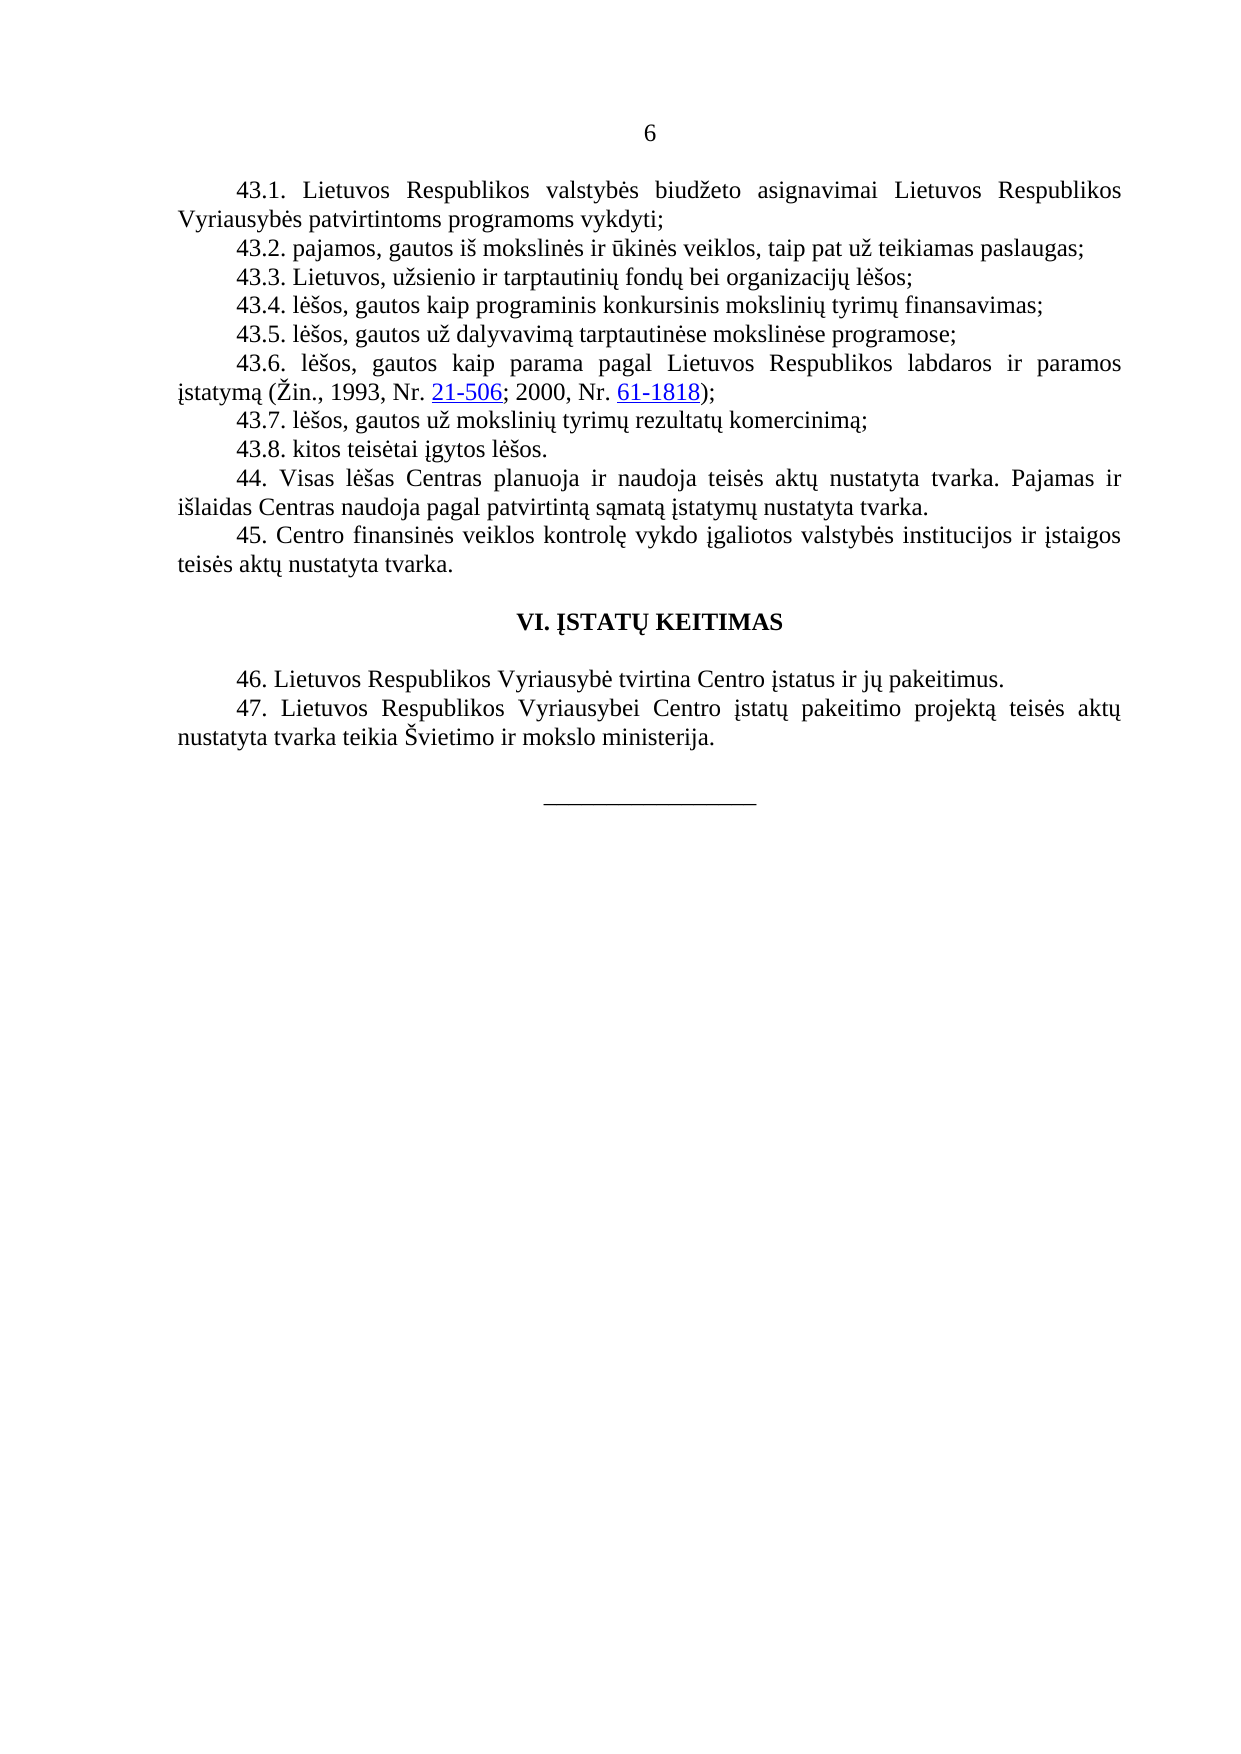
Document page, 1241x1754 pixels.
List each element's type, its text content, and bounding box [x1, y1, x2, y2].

text 44. Visas lėšas Centras planuoja ir naudoja teisės aktų nustatyta tvarka. Pajamas ir išlaidas Centras naudoja pagal patvirtintą sąmatą įstatymų nustatyta tvarka. [177, 463, 1122, 521]
text 43.2. pajamos, gautos iš mokslinės ir ūkinės veiklos, taip pat už teikiamas paslaugas; [177, 233, 1122, 262]
text 43.4. lėšos, gautos kaip programinis konkursinis mokslinių tyrimų finansavimas; [177, 291, 1122, 319]
text 47. Lietuvos Respublikos Vyriausybei Centro įstatų pakeitimo projektą teisės aktų nustatyta tvarka teikia Švietimo ir mokslo ministerija. [177, 693, 1122, 751]
text 43.6. lėšos, gautos kaip parama pagal Lietuvos Respublikos labdaros ir paramos įstatymą (Žin., 1993, Nr. 21-506; 2000, Nr. 61-1818); [177, 348, 1122, 406]
text 43.1. Lietuvos Respublikos valstybės biudžeto asignavimai Lietuvos Respublikos Vyriausybės patvirtintoms programoms vykdyti; [177, 176, 1122, 233]
text 43.7. lėšos, gautos už mokslinių tyrimų rezultatų komercinimą; [177, 406, 1122, 434]
text _________________ [177, 779, 1122, 808]
text 43.8. kitos teisėtai įgytos lėšos. [177, 434, 1122, 463]
text VI. ĮSTATŲ KEITIMAS [177, 607, 1122, 636]
text 45. Centro finansinės veiklos kontrolę vykdo įgaliotos valstybės institucijos ir įstaigos teisės aktų nustatyta tvarka. [177, 521, 1122, 578]
text 43.5. lėšos, gautos už dalyvavimą tarptautinėse mokslinėse programose; [177, 319, 1122, 348]
text 46. Lietuvos Respublikos Vyriausybė tvirtina Centro įstatus ir jų pakeitimus. [177, 664, 1122, 693]
text 43.3. Lietuvos, užsienio ir tarptautinių fondų bei organizacijų lėšos; [177, 262, 1122, 291]
